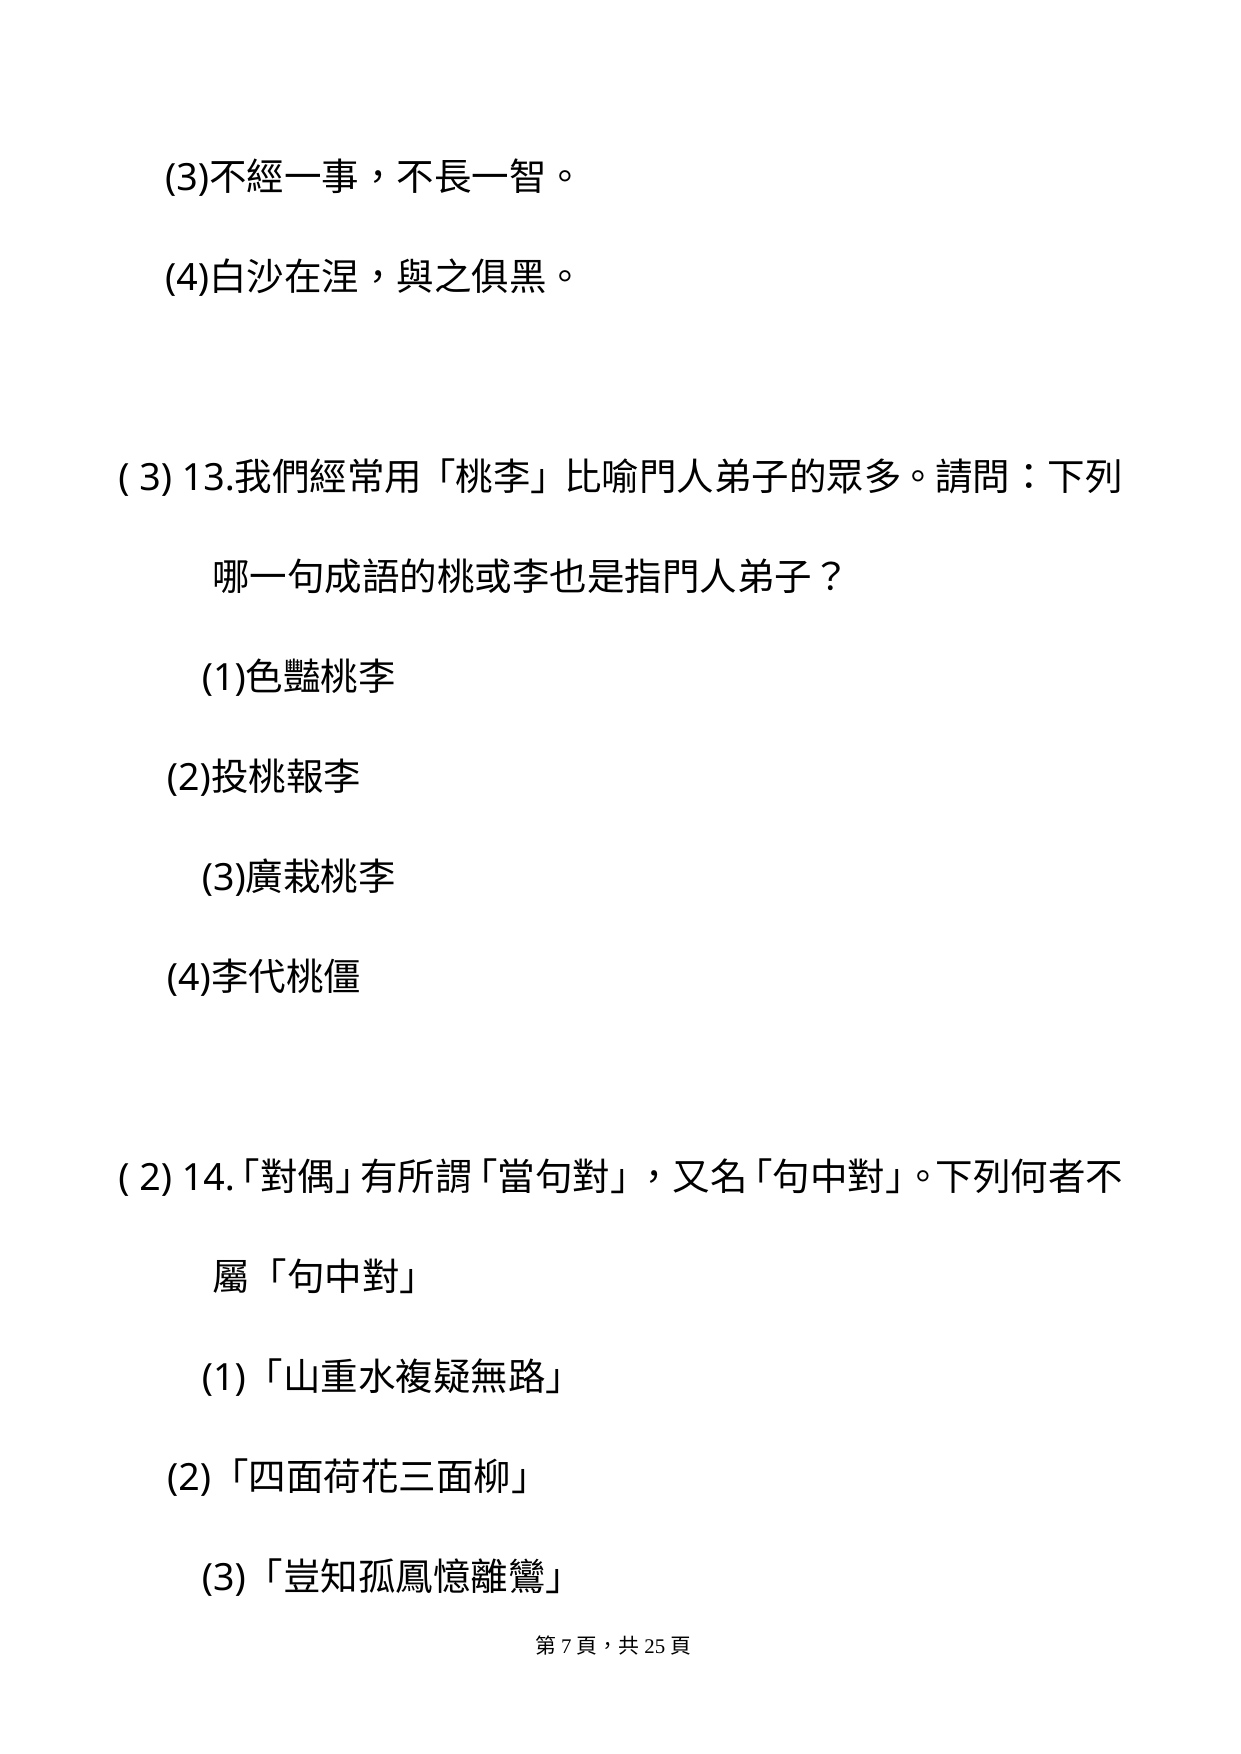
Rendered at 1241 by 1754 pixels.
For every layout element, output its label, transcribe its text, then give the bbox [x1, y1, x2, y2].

text (2)「四面荷花三面柳」 [118, 1424, 1122, 1524]
text (3)「豈知孤鳳憶離鸞」 [118, 1524, 1122, 1624]
text (3)廣栽桃李 [118, 824, 1122, 924]
text ( 3) 13.我們經常用「桃李」比喻門人弟子的眾多。請問：下列哪一句成語的桃或李也是指門人弟子？ [118, 424, 1122, 624]
text (3)不經一事，不長一智。 [118, 124, 1122, 224]
text (4)李代桃僵 [118, 924, 1122, 1024]
text (1)「山重水複疑無路」 [118, 1324, 1122, 1424]
text (1)色豔桃李 [118, 624, 1122, 724]
text ( 2) 14.「對偶」有所謂「當句對」，又名「句中對」。下列何者不屬「句中對」 [118, 1124, 1122, 1324]
text (4)白沙在涅，與之俱黑。 [118, 224, 1122, 324]
text (2)投桃報李 [118, 724, 1122, 824]
